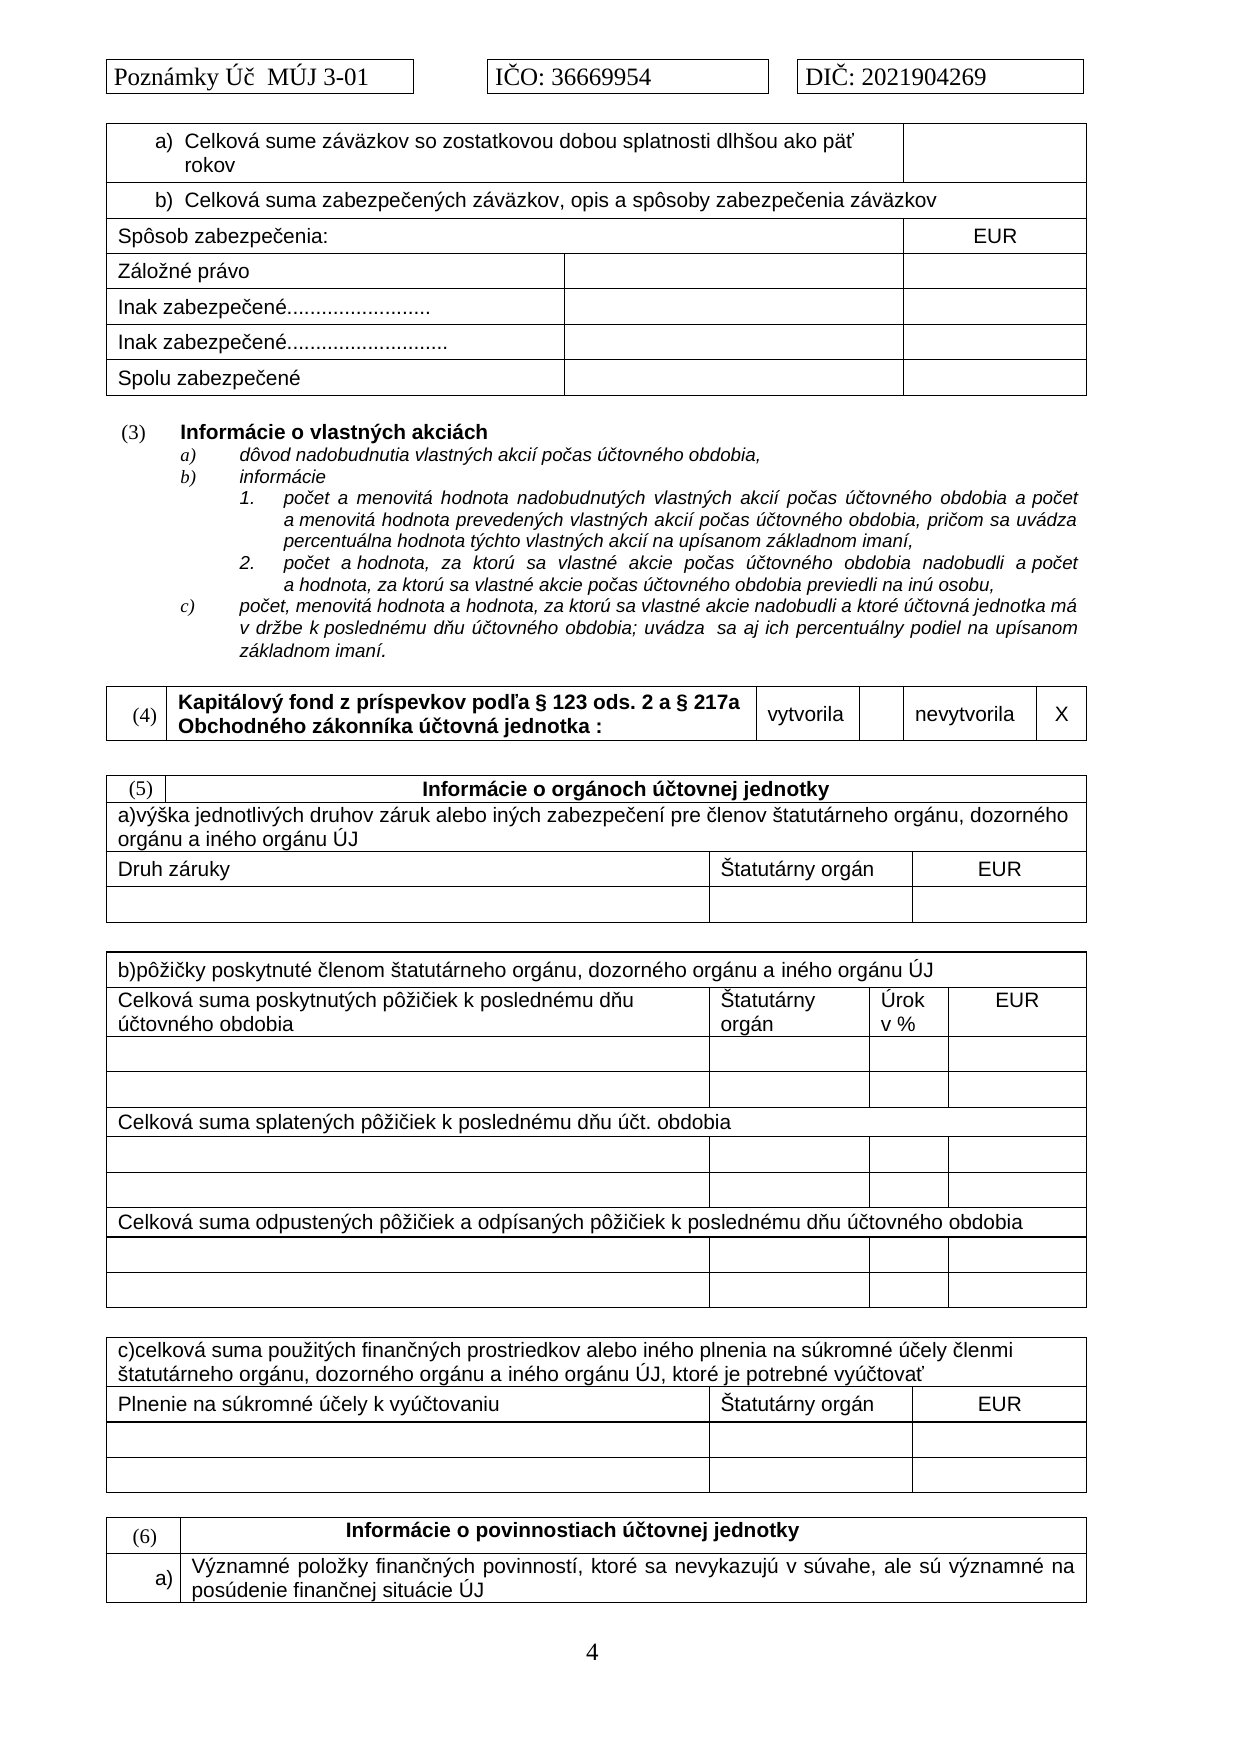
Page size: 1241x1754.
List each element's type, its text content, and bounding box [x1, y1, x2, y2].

table_cell Inak zabezpečené......................... [107, 289, 564, 324]
table_cell Druh záruky [107, 852, 709, 886]
table_cell Celková suma odpustených pôžičiek a odpísaných pôžičiek k poslednému dňu účtovného obdobia [107, 1208, 1086, 1236]
table_cell [870, 1273, 948, 1307]
table_cell Štatutárny orgán [710, 852, 912, 886]
table_header X [1037, 687, 1086, 740]
table_cell [107, 1173, 709, 1207]
table_cell [107, 1273, 709, 1307]
table_cell Plnenie na súkromné účely k vyúčtovaniu [107, 1387, 709, 1421]
table_cell [710, 1458, 912, 1492]
table_cell Štatutárny orgán [710, 1387, 912, 1421]
table_cell Úrok v % [870, 988, 948, 1036]
table_header b)pôžičky poskytnuté členom štatutárneho orgánu, dozorného orgánu a iného orgánu ÚJ [107, 953, 1086, 987]
table_cell Štatutárny orgán [710, 988, 869, 1036]
list počet, menovitá hodnota a hodnota, za ktorú sa vlastné akcie nadobudli a ktoré účtovná jednotka má v držbe k poslednému dňu účtovného obdobia; uvádza sa aj ich percentuálny podiel na upísanom základnom imaní. [180, 595, 1078, 662]
table_cell [107, 1458, 709, 1492]
table_cell [710, 1238, 869, 1272]
table_header Kapitálový fond z príspevkov podľa § 123 ods. 2 a § 217a Obchodného zákonníka účtovná jednotka : [167, 687, 756, 740]
table_cell Spolu zabezpečené [107, 360, 564, 394]
table_cell [107, 887, 709, 922]
table_cell [107, 1554, 180, 1602]
table_cell [565, 360, 903, 394]
table_cell [710, 1037, 869, 1071]
table_cell [913, 1458, 1086, 1492]
table_header [860, 687, 903, 740]
table_cell [710, 1072, 869, 1107]
table_cell EUR [913, 852, 1086, 886]
list dôvod nadobudnutia vlastných akcií počas účtovného obdobia, [180, 444, 1078, 465]
table_cell [870, 1037, 948, 1071]
table_cell [949, 1072, 1086, 1107]
table_cell [710, 1137, 869, 1172]
table_header c)celková suma použitých finančných prostriedkov alebo iného plnenia na súkromné účely členmi štatutárneho orgánu, dozorného orgánu a iného orgánu ÚJ, ktoré je potrebné vyúčtovať [107, 1338, 1086, 1386]
table_cell [565, 289, 903, 324]
table_cell EUR [904, 219, 1086, 253]
table_header Informácie o orgánoch účtovnej jednotky [166, 776, 1086, 802]
table_cell Spôsob zabezpečenia: [107, 219, 903, 253]
table_cell [913, 887, 1086, 922]
table_cell [107, 1072, 709, 1107]
table_cell EUR [949, 988, 1086, 1036]
table_cell a)výška jednotlivých druhov záruk alebo iných zabezpečení pre členov štatutárneho orgánu, dozorného orgánu a iného orgánu ÚJ [107, 803, 1086, 851]
table_cell [904, 254, 1086, 288]
table_header Informácie o povinnostiach účtovnej jednotky [181, 1518, 1086, 1553]
table_cell [904, 325, 1086, 359]
table_cell [870, 1238, 948, 1272]
table_cell [904, 124, 1086, 182]
table_cell Celková suma zabezpečených záväzkov, opis a spôsoby zabezpečenia záväzkov [107, 183, 1086, 217]
table_header nevytvorila [904, 687, 1036, 740]
table_cell [949, 1173, 1086, 1207]
table_cell [904, 289, 1086, 324]
table_cell [949, 1037, 1086, 1071]
table_cell Záložné právo [107, 254, 564, 288]
table_cell [870, 1173, 948, 1207]
list informácie [180, 465, 1078, 487]
table_cell Významné položky finančných povinností, ktoré sa nevykazujú v súvahe, ale sú významné na posúdenie finančnej situácie ÚJ [181, 1554, 1086, 1602]
table_cell Celková suma splatených pôžičiek k poslednému dňu účt. obdobia [107, 1108, 1086, 1136]
table_header vytvorila [757, 687, 859, 740]
table_cell [870, 1072, 948, 1107]
table_cell EUR [913, 1387, 1086, 1421]
table_cell [870, 1137, 948, 1172]
table_cell [949, 1238, 1086, 1272]
table_cell [107, 1423, 709, 1457]
table_cell [107, 1238, 709, 1272]
list počet a menovitá hodnota nadobudnutých vlastných akcií počas účtovného obdobia a počet a menovitá hodnota prevedených vlastných akcií počas účtovného obdobia, pričom sa uvádza percentuálna hodnota týchto vlastných akcií na upísanom základnom imaní, [239, 487, 1078, 552]
table_cell [710, 1423, 912, 1457]
table_cell [710, 887, 912, 922]
table_cell [107, 1137, 709, 1172]
table_cell Celková sume záväzkov so zostatkovou dobou splatnosti dlhšou ako päť rokov [107, 124, 903, 182]
table_header [107, 776, 165, 802]
list počet a hodnota, za ktorú sa vlastné akcie počas účtovného obdobia nadobudli a počet a hodnota, za ktorú sa vlastné akcie počas účtovného obdobia previedli na inú osobu, [239, 552, 1078, 595]
table_cell Celková suma poskytnutých pôžičiek k poslednému dňu účtovného obdobia [107, 988, 709, 1036]
table_cell [904, 360, 1086, 394]
table_cell [710, 1273, 869, 1307]
table_cell [710, 1173, 869, 1207]
table_cell [565, 254, 903, 288]
table_cell [949, 1137, 1086, 1172]
table_header [107, 1518, 180, 1553]
table_cell Inak zabezpečené............................ [107, 325, 564, 359]
table_header [107, 687, 166, 740]
table_cell [949, 1273, 1086, 1307]
table_cell [107, 1037, 709, 1071]
list Informácie o vlastných akciách [121, 419, 1078, 444]
table_cell [913, 1423, 1086, 1457]
table_cell [565, 325, 903, 359]
